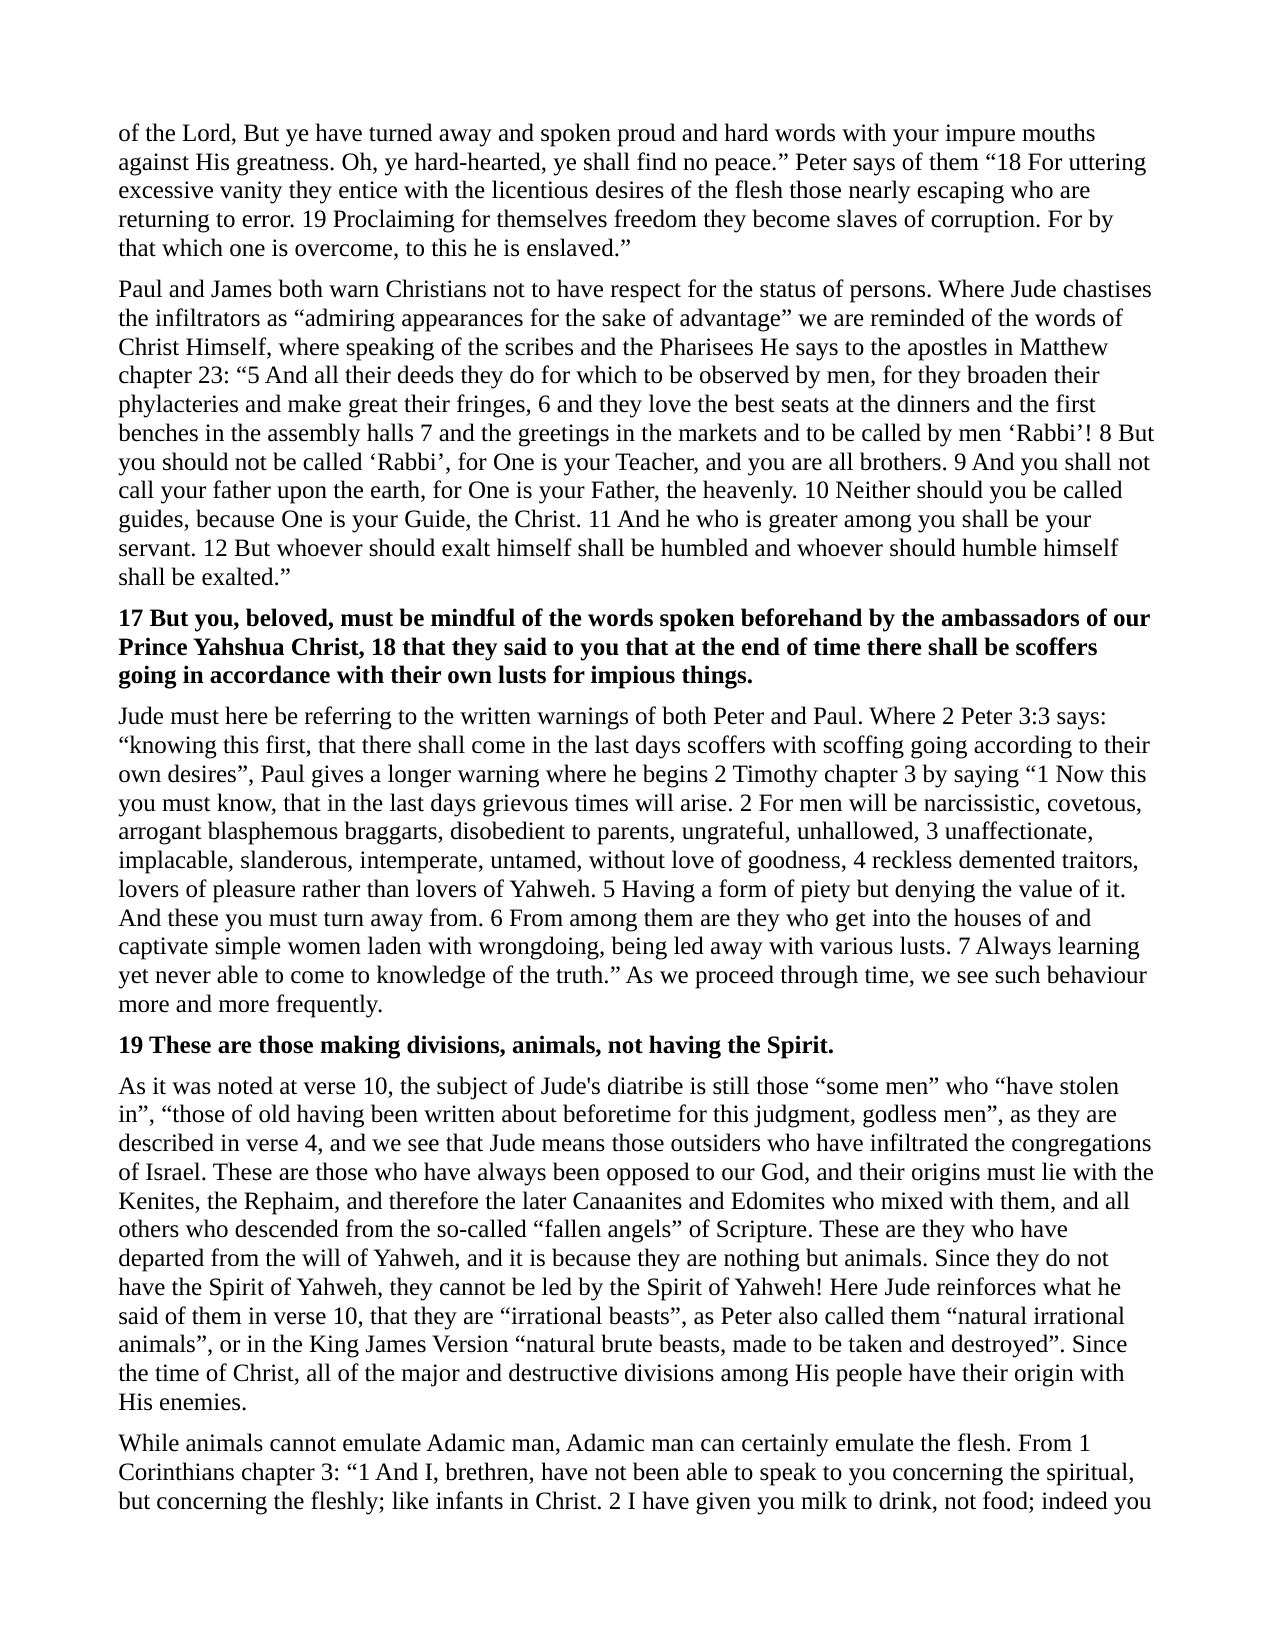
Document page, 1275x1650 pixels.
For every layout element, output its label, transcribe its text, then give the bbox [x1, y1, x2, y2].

text 17 But you, beloved, must be mindful of the words spoken beforehand by the ambassadors of our Prince Yahshua Christ, 18 that they said to you that at the end of time there shall be scoffers going in accordance with their own lusts for impious things. [118, 603, 1157, 689]
text 19 These are those making divisions, animals, not having the Spirit. [118, 1030, 1157, 1059]
text of the Lord, But ye have turned away and spoken proud and hard words with your impure mouths against His greatness. Oh, ye hard-hearted, ye shall find no peace.” Peter says of them “18 For uttering excessive vanity they entice with the licentious desires of the flesh those nearly escaping who are returning to error. 19 Proclaiming for themselves freedom they become slaves of corruption. For by that which one is overcome, to this he is enslaved.” [118, 118, 1157, 262]
text While animals cannot emulate Adamic man, Adamic man can certainly emulate the flesh. From 1 Corinthians chapter 3: “1 And I, brethren, have not been able to speak to you concerning the spiritual, but concerning the fleshly; like infants in Christ. 2 I have given you milk to drink, not food; indeed you [118, 1428, 1157, 1514]
text Paul and James both warn Christians not to have respect for the status of persons. Where Jude chastises the infiltrators as “admiring appearances for the sake of advantage” we are reminded of the words of Christ Himself, where speaking of the scribes and the Pharisees He says to the apostles in Matthew chapter 23: “5 And all their deeds they do for which to be observed by men, for they broaden their phylacteries and make great their fringes, 6 and they love the best seats at the dinners and the first benches in the assembly halls 7 and the greetings in the markets and to be called by men ‘Rabbi’! 8 But you should not be called ‘Rabbi’, for One is your Teacher, and you are all brothers. 9 And you shall not call your father upon the earth, for One is your Father, the heavenly. 10 Neither should you be called guides, because One is your Guide, the Christ. 11 And he who is greater among you shall be your servant. 12 But whoever should exalt himself shall be humbled and whoever should humble himself shall be exalted.” [118, 274, 1157, 591]
text As it was noted at verse 10, the subject of Jude's diatribe is still those “some men” who “have stolen in”, “those of old having been written about beforetime for this judgment, godless men”, as they are described in verse 4, and we see that Jude means those outsiders who have infiltrated the congregations of Israel. These are those who have always been opposed to our God, and their origins must lie with the Kenites, the Rephaim, and therefore the later Canaanites and Edomites who mixed with them, and all others who descended from the so-called “fallen angels” of Scripture. These are they who have departed from the will of Yahweh, and it is because they are nothing but animals. Since they do not have the Spirit of Yahweh, they cannot be led by the Spirit of Yahweh! Here Jude reinforces what he said of them in verse 10, that they are “irrational beasts”, as Peter also called them “natural irrational animals”, or in the King James Version “natural brute beasts, made to be taken and destroyed”. Since the time of Christ, all of the major and destructive divisions among His people have their origin with His enemies. [118, 1071, 1157, 1416]
text Jude must here be referring to the written warnings of both Peter and Paul. Where 2 Peter 3:3 says: “knowing this first, that there shall come in the last days scoffers with scoffing going according to their own desires”, Paul gives a longer warning where he begins 2 Timothy chapter 3 by saying “1 Now this you must know, that in the last days grievous times will arise. 2 For men will be narcissistic, covetous, arrogant blasphemous braggarts, disobedient to parents, ungrateful, unhallowed, 3 unaffectionate, implacable, slanderous, intemperate, untamed, without love of goodness, 4 reckless demented traitors, lovers of pleasure rather than lovers of Yahweh. 5 Having a form of piety but denying the value of it. And these you must turn away from. 6 From among them are they who get into the houses of and captivate simple women laden with wrongdoing, being led away with various lusts. 7 Always learning yet never able to come to knowledge of the truth.” As we proceed through time, we see such behaviour more and more frequently. [118, 701, 1157, 1018]
